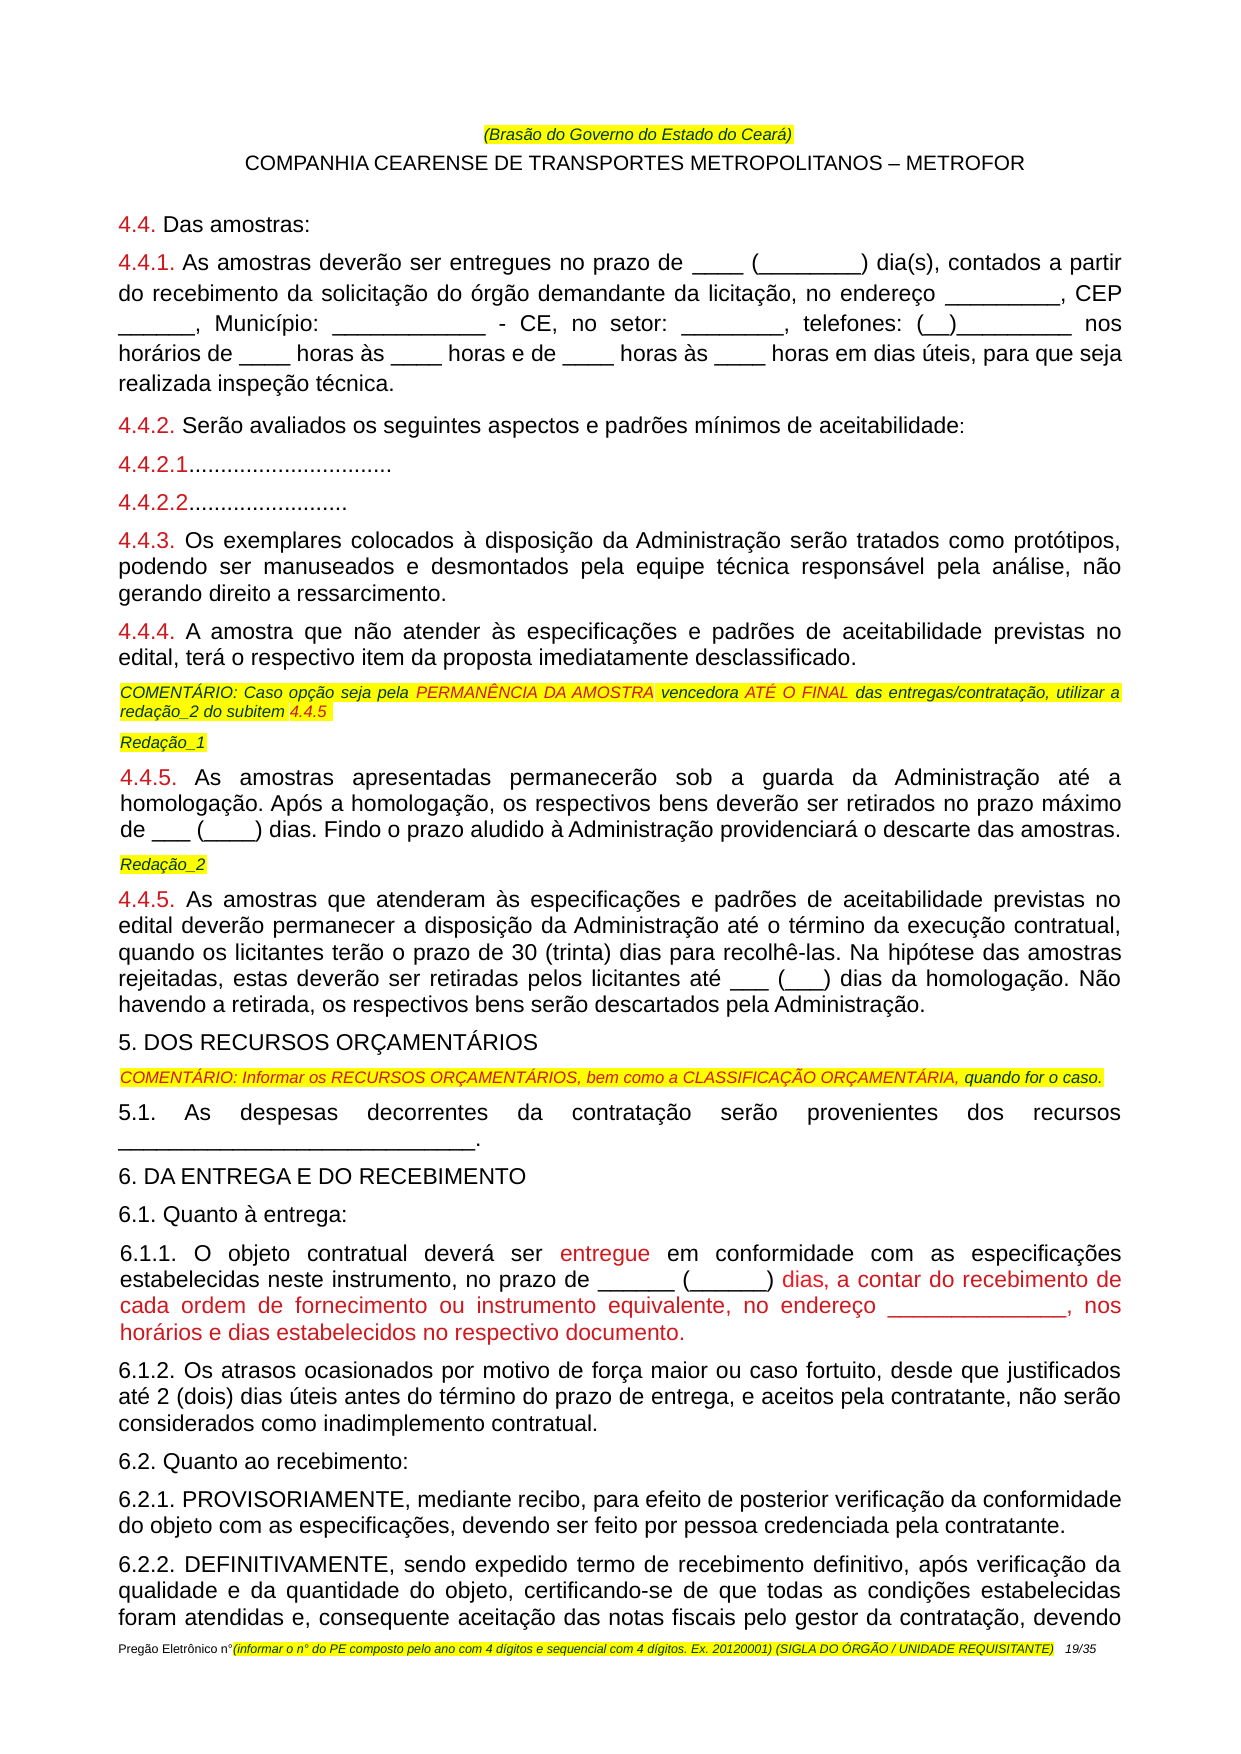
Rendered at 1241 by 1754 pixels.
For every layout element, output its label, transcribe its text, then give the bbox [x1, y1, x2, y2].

text 5. DOS RECURSOS ORÇAMENTÁRIOS [118, 1029, 1122, 1056]
text 4.4.4. A amostra que não atender às especificações e padrões de aceitabilidade previstas no edital, terá o respectivo item da proposta imediatamente desclassificado. [118, 618, 1122, 671]
text 6. DA ENTREGA E DO RECEBIMENTO [118, 1163, 1122, 1189]
text 6.1.2. Os atrasos ocasionados por motivo de força maior ou caso fortuito, desde que justificados até 2 (dois) dias úteis antes do término do prazo de entrega, e aceitos pela contratante, não serão considerados como inadimplemento contratual. [118, 1357, 1122, 1436]
text 4.4.1. As amostras deverão ser entregues no prazo de ____ (________) dia(s), contados a partir do recebimento da solicitação do órgão demandante da licitação, no endereço _________, CEP ______, Município: ____________ - CE, no setor: ________, telefones: (__)_________ nos horários de ____ horas às ____ horas e de ____ horas às ____ horas em dias úteis, para que seja realizada inspeção técnica. [118, 249, 1122, 397]
text COMENTÁRIO: Caso opção seja pela PERMANÊNCIA DA AMOSTRA vencedora ATÉ O FINAL das entregas/contratação, utilizar a redação_2 do subitem 4.4.5 [120, 682, 1122, 721]
text 4.4.2.1................................ [118, 451, 1122, 477]
text 4.4.2. Serão avaliados os seguintes aspectos e padrões mínimos de aceitabilidade: [118, 412, 1122, 439]
text 4.4.3. Os exemplares colocados à disposição da Administração serão tratados como protótipos, podendo ser manuseados e desmontados pela equipe técnica responsável pela análise, não gerando direito a ressarcimento. [118, 527, 1122, 606]
text Redação_1 [120, 733, 1122, 752]
text 4.4.2.2......................... [118, 489, 1122, 515]
text 4.4. Das amostras: [118, 211, 1122, 237]
text 6.1. Quanto à entrega: [118, 1201, 1122, 1228]
text COMENTÁRIO: Informar os RECURSOS ORÇAMENTÁRIOS, bem como a CLASSIFICAÇÃO ORÇAMENTÁRIA, quando for o caso. [120, 1068, 1122, 1087]
text 6.2.2. DEFINITIVAMENTE, sendo expedido termo de recebimento definitivo, após verificação da qualidade e da quantidade do objeto, certificando-se de que todas as condições estabelecidas foram atendidas e, consequente aceitação das notas fiscais pelo gestor da contratação, devendo [118, 1551, 1122, 1630]
text 6.2.1. PROVISORIAMENTE, mediante recibo, para efeito de posterior verificação da conformidade do objeto com as especificações, devendo ser feito por pessoa credenciada pela contratante. [118, 1486, 1122, 1539]
text Redação_2 [120, 855, 1122, 874]
text 6.1.1. O objeto contratual deverá ser entregue em conformidade com as especificações estabelecidas neste instrumento, no prazo de ______ (______) dias, a contar do recebimento de cada ordem de fornecimento ou instrumento equivalente, no endereço ______________, nos horários e dias estabelecidos no respectivo documento. [119, 1240, 1122, 1345]
text 4.4.5. As amostras apresentadas permanecerão sob a guarda da Administração até a homologação. Após a homologação, os respectivos bens deverão ser retirados no prazo máximo de ___ (____) dias. Findo o prazo aludido à Administração providenciará o descarte das amostras. [120, 764, 1122, 843]
text 5.1. As despesas decorrentes da contratação serão provenientes dos recursos ____________________________. [118, 1099, 1122, 1151]
text 6.2. Quanto ao recebimento: [118, 1448, 1122, 1474]
text 4.4.5. As amostras que atenderam às especificações e padrões de aceitabilidade previstas no edital deverão permanecer a disposição da Administração até o término da execução contratual, quando os licitantes terão o prazo de 30 (trinta) dias para recolhê-las. Na hipótese das amostras rejeitadas, estas deverão ser retiradas pelos licitantes até ___ (___) dias da homologação. Não havendo a retirada, os respectivos bens serão descartados pela Administração. [118, 886, 1122, 1017]
